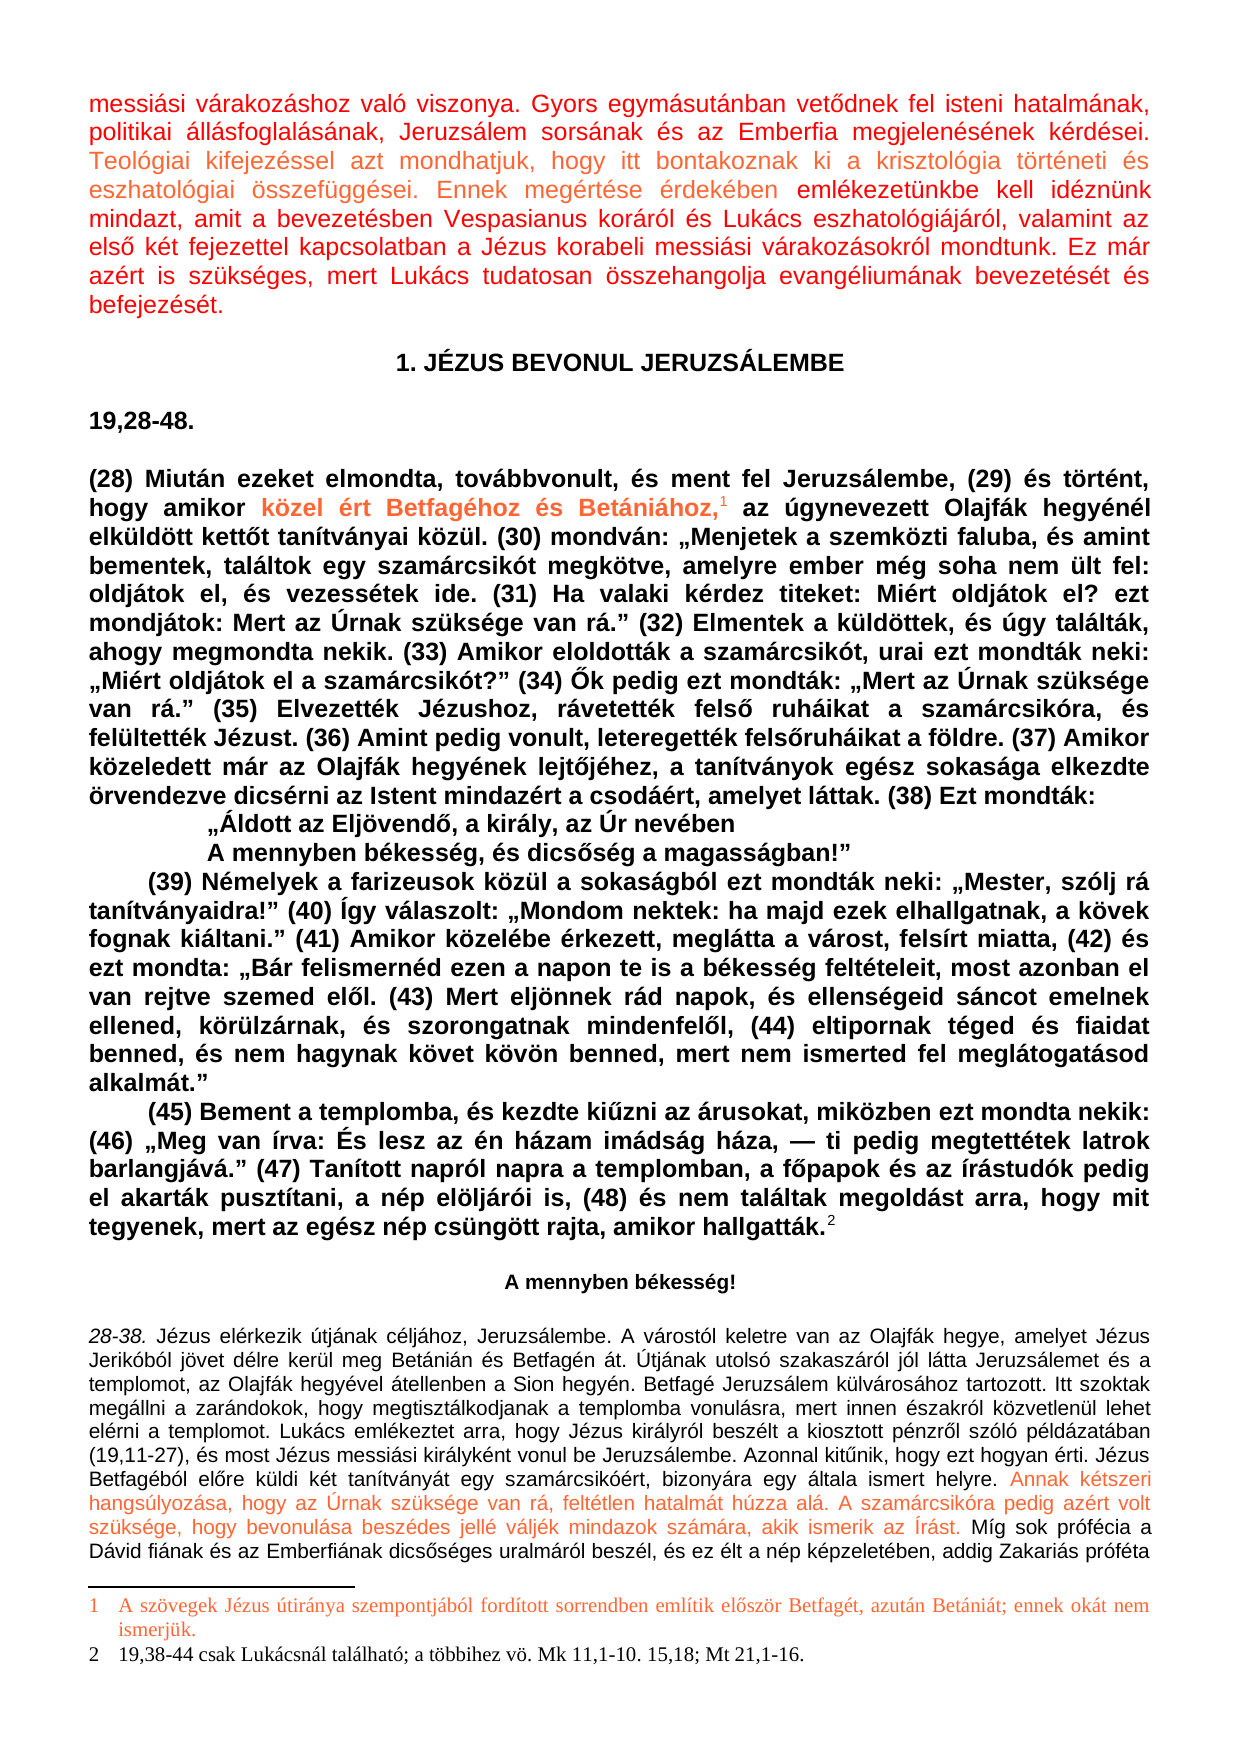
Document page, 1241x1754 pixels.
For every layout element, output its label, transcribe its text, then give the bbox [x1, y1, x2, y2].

text A mennyben békesség! [88, 1270, 1152, 1294]
text (28) Miután ezeket elmondta, továbbvonult, és ment fel Jeruzsálembe, (29) és történt, hogy amikor közel ért Betfagéhoz és Betániához, az úgynevezett Olajfák hegyénél elküldött kettőt tanítványai közül. (30) mondván: „Menjetek a szemközti faluba, és amint bementek, találtok egy szamárcsikót megkötve, amelyre ember még soha nem ült fel: oldjátok el, és vezessétek ide. (31) Ha valaki kérdez titeket: Miért oldjátok el? ezt mondjátok: Mert az Úrnak szüksége van rá.” (32) Elmentek a küldöttek, és úgy találták, ahogy megmondta nekik. (33) Amikor eloldották a szamárcsikót, urai ezt mondták neki: „Miért oldjátok el a szamárcsikót?” (34) Ők pedig ezt mondták: „Mert az Úrnak szüksége van rá.” (35) Elvezették Jézushoz, rávetették felső ruháikat a szamárcsikóra, és felültették Jézust. (36) Amint pedig vonult, leteregették felsőruháikat a földre. (37) Amikor közeledett már az Olajfák hegyének lejtőjéhez, a tanítványok egész sokasága elkezdte örvendezve dicsérni az Istent mindazért a csodáért, amelyet láttak. (38) Ezt mondták: [88, 464, 1152, 809]
text (39) Némelyek a farizeusok közül a sokaságból ezt mondták neki: „Mester, szólj rá tanítványaidra!” (40) Így válaszolt: „Mondom nektek: ha majd ezek elhallgatnak, a kövek fognak kiáltani.” (41) Amikor közelébe érkezett, meglátta a várost, felsírt miatta, (42) és ezt mondta: „Bár felismernéd ezen a napon te is a békesség feltételeit, most azonban el van rejtve szemed elől. (43) Mert eljönnek rád napok, és ellenségeid sáncot emelnek ellened, körülzárnak, és szorongatnak mindenfelől, (44) eltipornak téged és fiaidat benned, és nem hagynak követ kövön benned, mert nem ismerted fel meglátogatásod alkalmát.” [88, 867, 1152, 1097]
text „Áldott az Eljövendő, a király, az Úr nevében A mennyben békesség, és dicsőség a magasságban!” [207, 809, 1152, 867]
text (45) Bement a templomba, és kezdte kiűzni az árusokat, miközben ezt mondta nekik: (46) „Meg van írva: És lesz az én házam imádság háza, ― ti pedig megtettétek latrok barlangjává.” (47) Tanított napról napra a templomban, a főpapok és az írástudók pedig el akarták pusztítani, a nép elöljárói is, (48) és nem találtak megoldást arra, hogy mit tegyenek, mert az egész nép csüngött rajta, amikor hallgatták. [88, 1097, 1152, 1241]
text 19,38-44 csak Lukácsnál található; a többihez vö. Mk 11,1-10. 15,18; Mt 21,1-16. [88, 1641, 1152, 1665]
text 1. JÉZUS BEVONUL JERUZSÁLEMBE [88, 348, 1152, 377]
text 19,28-48. [88, 406, 1152, 435]
text messiási várakozáshoz való viszonya. Gyors egymásutánban vetődnek fel isteni hatalmának, politikai állásfoglalásának, Jeruzsálem sorsának és az Emberfia megjelenésének kérdései. Teológiai kifejezéssel azt mondhatjuk, hogy itt bontakoznak ki a krisztológia történeti és eszhatológiai összefüggései. Ennek megértése érdekében emlékezetünkbe kell idéznünk mindazt, amit a bevezetésben Vespasianus koráról és Lukács eszhatológiájáról, valamint az első két fejezettel kapcsolatban a Jézus korabeli messiási várakozásokról mondtunk. Ez már azért is szükséges, mert Lukács tudatosan összehangolja evangéliumának bevezetését és befejezését. [88, 88, 1152, 318]
text 28-38. Jézus elérkezik útjának céljához, Jeruzsálembe. A várostól keletre van az Olajfák hegye, amelyet Jézus Jerikóból jövet délre kerül meg Betánián és Betfagén át. Útjának utolsó szakaszáról jól látta Jeruzsálemet és a templomot, az Olajfák hegyével átellenben a Sion hegyén. Betfagé Jeruzsálem külvárosához tartozott. Itt szoktak megállni a zarándokok, hogy megtisztálkodjanak a templomba vonulásra, mert innen északról közvetlenül lehet elérni a templomot. Lukács emlékeztet arra, hogy Jézus királyról beszélt a kiosztott pénzről szóló példázatában (19,11-27), és most Jézus messiási királyként vonul be Jeruzsálembe. Azonnal kitűnik, hogy ezt hogyan érti. Jézus Betfagéból előre küldi két tanítványát egy szamárcsikóért, bizonyára egy általa ismert helyre. Annak kétszeri hangsúlyozása, hogy az Úrnak szüksége van rá, feltétlen hatalmát húzza alá. A szamárcsikóra pedig azért volt szüksége, hogy bevonulása beszédes jellé váljék mindazok számára, akik ismerik az Írást. Míg sok prófécia a Dávid fiának és az Emberfiának dicsőséges uralmáról beszél, és ez élt a nép képzeletében, addig Zakariás próféta [88, 1324, 1152, 1563]
text A szövegek Jézus útiránya szempontjából fordított sorrendben említik először Betfagét, azután Betániát; ennek okát nem ismerjük. [88, 1593, 1152, 1641]
